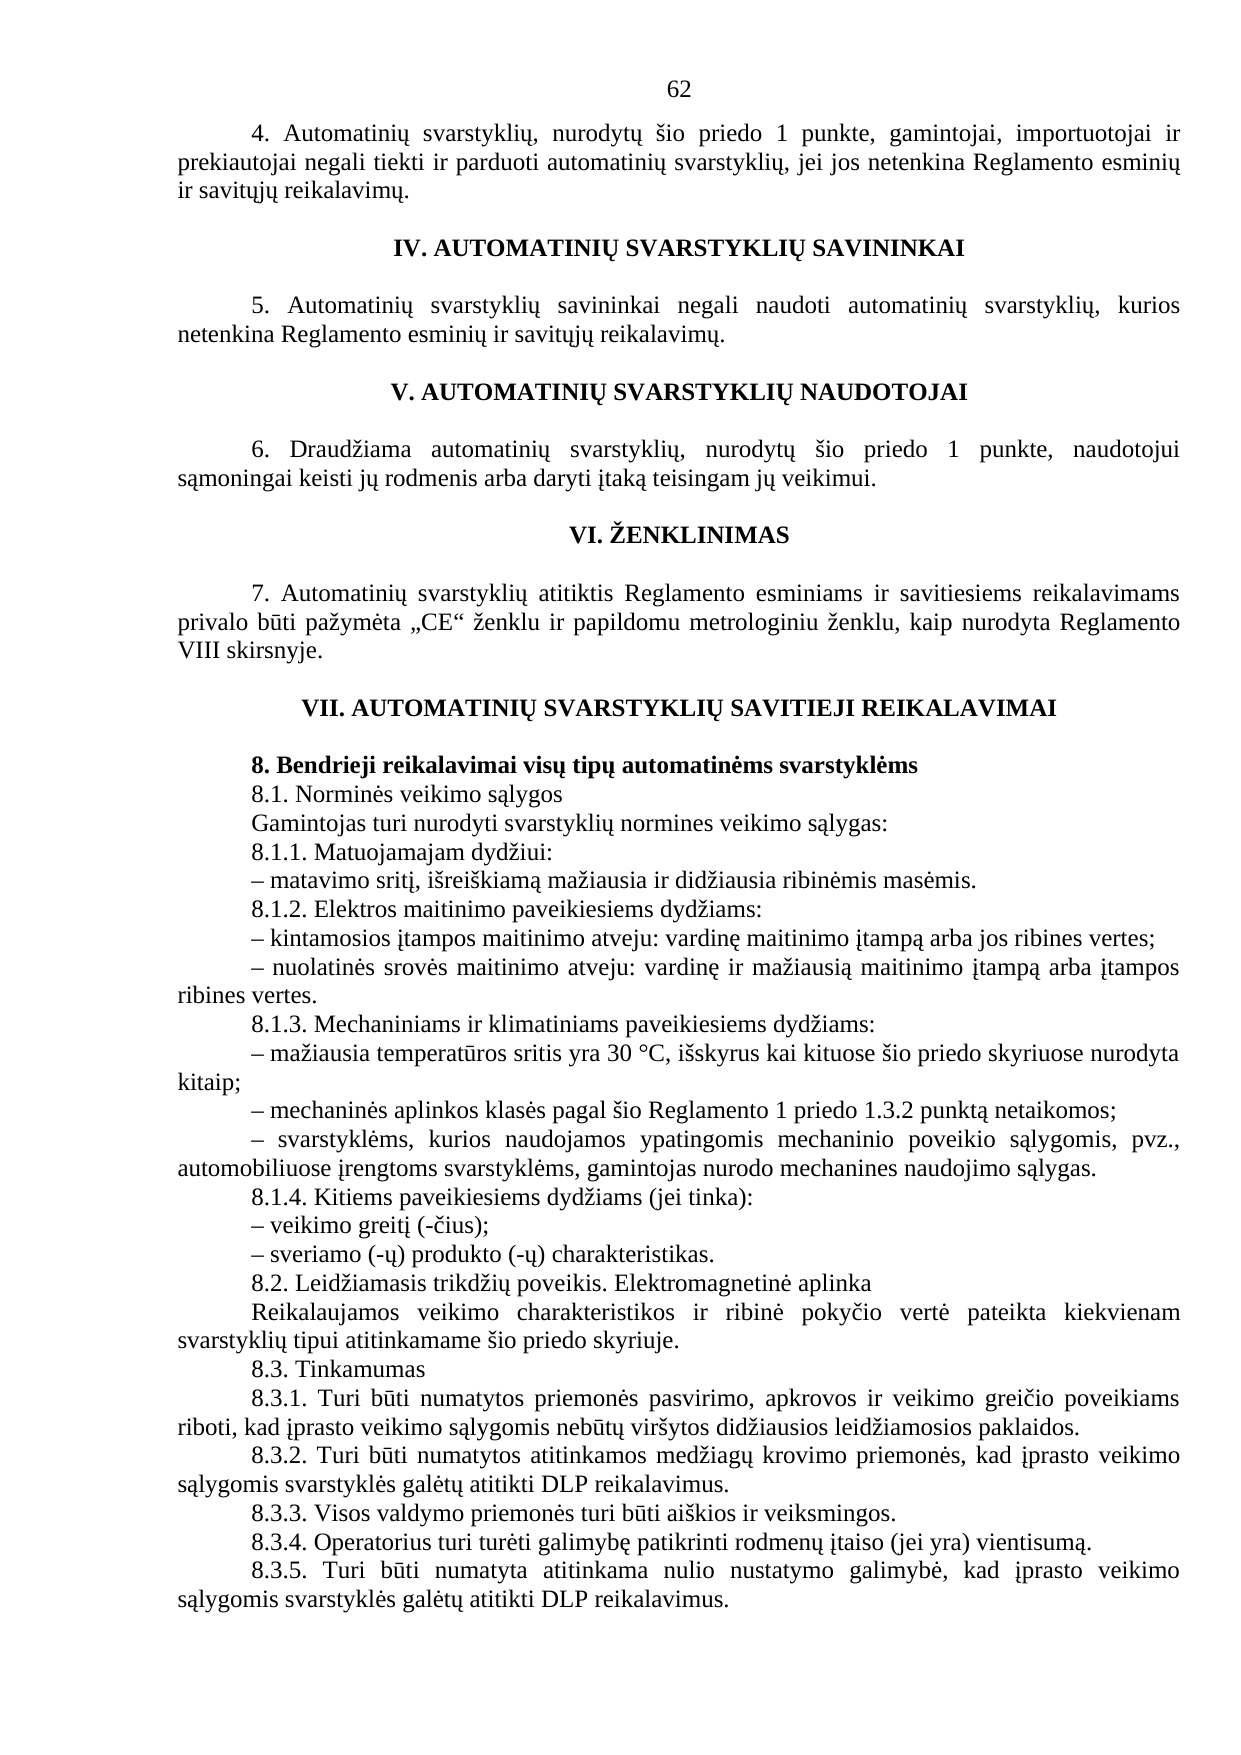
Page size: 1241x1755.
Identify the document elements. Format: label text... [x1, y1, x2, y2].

text Reikalaujamos veikimo charakteristikos ir ribinė pokyčio vertė pateikta kiekvienam svarstyklių tipui atitinkamame šio priedo skyriuje. [177, 1297, 1181, 1354]
text VI. ŽENKLINIMAS [177, 521, 1181, 549]
text 8.1.3. Mechaniniams ir klimatiniams paveikiesiems dydžiams: [177, 1009, 1181, 1038]
text 6. Draudžiama automatinių svarstyklių, nurodytų šio priedo 1 punkte, naudotojui sąmoningai keisti jų rodmenis arba daryti įtaką teisingam jų veikimui. [177, 434, 1181, 492]
text – veikimo greitį (-čius); [177, 1211, 1181, 1239]
text – svarstyklėms, kurios naudojamos ypatingomis mechaninio poveikio sąlygomis, pvz., automobiliuose įrengtoms svarstyklėms, gamintojas nurodo mechanines naudojimo sąlygas. [177, 1124, 1181, 1182]
text – nuolatinės srovės maitinimo atveju: vardinę ir mažiausią maitinimo įtampą arba įtampos ribines vertes. [177, 952, 1181, 1009]
text 8.3.2. Turi būti numatytos atitinkamos medžiagų krovimo priemonės, kad įprasto veikimo sąlygomis svarstyklės galėtų atitikti DLP reikalavimus. [177, 1441, 1181, 1498]
text 7. Automatinių svarstyklių atitiktis Reglamento esminiams ir savitiesiems reikalavimams privalo būti pažymėta „CE“ ženklu ir papildomu metrologiniu ženklu, kaip nurodyta Reglamento VIII skirsnyje. [177, 578, 1181, 664]
text – matavimo sritį, išreiškiamą mažiausia ir didžiausia ribinėmis masėmis. [177, 866, 1181, 894]
text 8.1.4. Kitiems paveikiesiems dydžiams (jei tinka): [177, 1182, 1181, 1211]
text – sveriamo (-ų) produkto (-ų) charakteristikas. [177, 1239, 1181, 1268]
text 8.3. Tinkamumas [177, 1354, 1181, 1383]
text 8.2. Leidžiamasis trikdžių poveikis. Elektromagnetinė aplinka [177, 1268, 1181, 1297]
text 8.1.1. Matuojamajam dydžiui: [177, 837, 1181, 866]
text 5. Automatinių svarstyklių savininkai negali naudoti automatinių svarstyklių, kurios netenkina Reglamento esminių ir savitųjų reikalavimų. [177, 291, 1181, 348]
text 8.3.4. Operatorius turi turėti galimybę patikrinti rodmenų įtaiso (jei yra) vientisumą. [177, 1527, 1181, 1556]
text 8.3.5. Turi būti numatyta atitinkama nulio nustatymo galimybė, kad įprasto veikimo sąlygomis svarstyklės galėtų atitikti DLP reikalavimus. [177, 1556, 1181, 1613]
text 4. Automatinių svarstyklių, nurodytų šio priedo 1 punkte, gamintojai, importuotojai ir prekiautojai negali tiekti ir parduoti automatinių svarstyklių, jei jos netenkina Reglamento esminių ir savitųjų reikalavimų. [177, 118, 1181, 204]
text – kintamosios įtampos maitinimo atveju: vardinę maitinimo įtampą arba jos ribines vertes; [177, 923, 1181, 952]
text – mažiausia temperatūros sritis yra 30 °C, išskyrus kai kituose šio priedo skyriuose nurodyta kitaip; [177, 1038, 1181, 1096]
text VII. AUTOMATINIŲ SVARSTYKLIŲ SAVITIEJI REIKALAVIMAI [177, 693, 1181, 722]
text 8.1. Norminės veikimo sąlygos [177, 779, 1181, 808]
text 8. Bendrieji reikalavimai visų tipų automatinėms svarstyklėms [177, 751, 1181, 779]
text Gamintojas turi nurodyti svarstyklių normines veikimo sąlygas: [177, 808, 1181, 837]
text 8.3.1. Turi būti numatytos priemonės pasvirimo, apkrovos ir veikimo greičio poveikiams riboti, kad įprasto veikimo sąlygomis nebūtų viršytos didžiausios leidžiamosios paklaidos. [177, 1383, 1181, 1441]
text 8.1.2. Elektros maitinimo paveikiesiems dydžiams: [177, 894, 1181, 923]
text 8.3.3. Visos valdymo priemonės turi būti aiškios ir veiksmingos. [177, 1498, 1181, 1527]
text IV. AUTOMATINIŲ SVARSTYKLIŲ SAVININKAI [177, 233, 1181, 262]
text – mechaninės aplinkos klasės pagal šio Reglamento 1 priedo 1.3.2 punktą netaikomos; [177, 1096, 1181, 1124]
text V. AUTOMATINIŲ SVARSTYKLIŲ NAUDOTOJAI [177, 377, 1181, 406]
